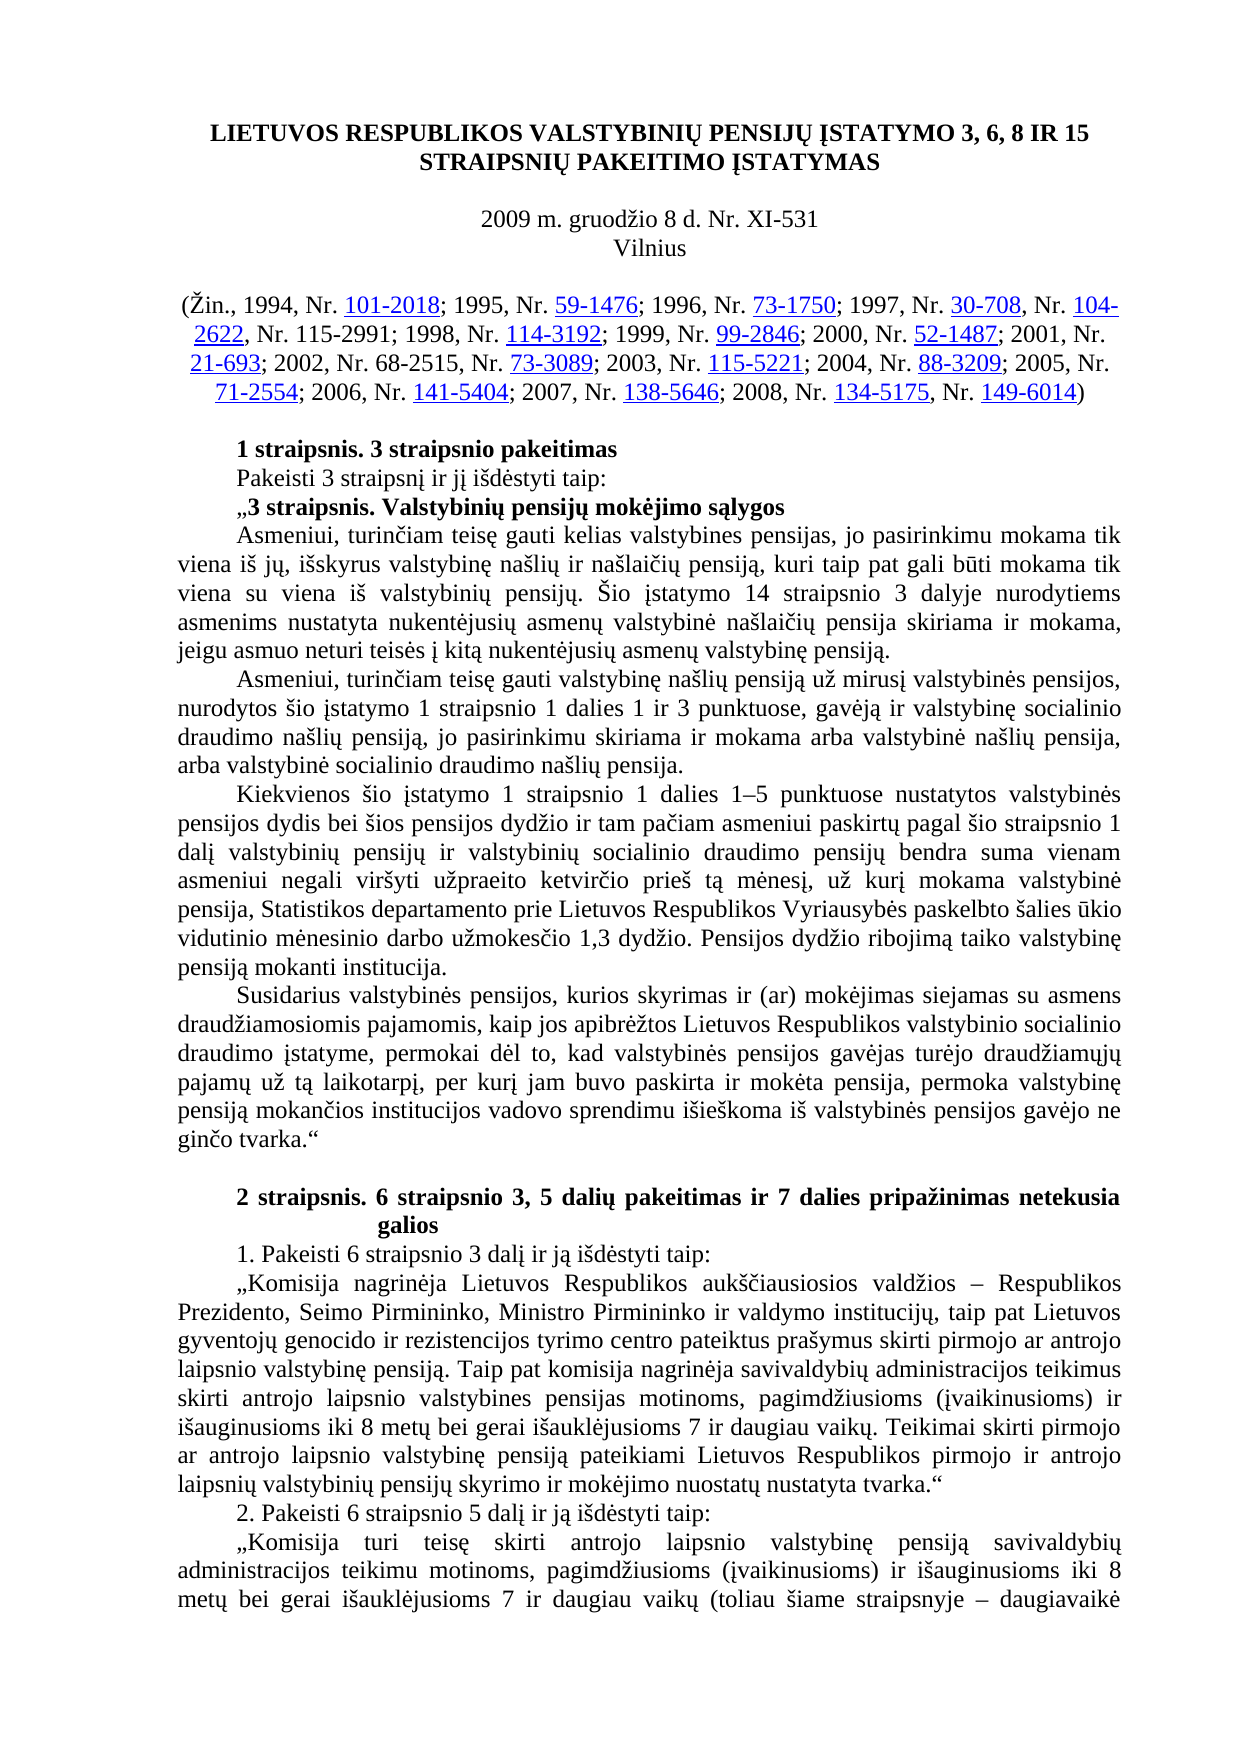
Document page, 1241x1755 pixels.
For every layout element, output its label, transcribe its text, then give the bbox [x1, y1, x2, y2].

text „Komisija turi teisę skirti antrojo laipsnio valstybinę pensiją savivaldybių administracijos teikimu motinoms, pagimdžiusioms (įvaikinusioms) ir išauginusioms iki 8 metų bei gerai išauklėjusioms 7 ir daugiau vaikų (toliau šiame straipsnyje – daugiavaikė [177, 1527, 1122, 1613]
text Susidarius valstybinės pensijos, kurios skyrimas ir (ar) mokėjimas siejamas su asmens draudžiamosiomis pajamomis, kaip jos apibrėžtos Lietuvos Respublikos valstybinio socialinio draudimo įstatyme, permokai dėl to, kad valstybinės pensijos gavėjas turėjo draudžiamųjų pajamų už tą laikotarpį, per kurį jam buvo paskirta ir mokėta pensija, permoka valstybinę pensiją mokančios institucijos vadovo sprendimu išieškoma iš valstybinės pensijos gavėjo ne ginčo tvarka.“ [177, 981, 1122, 1153]
text 1. Pakeisti 6 straipsnio 3 dalį ir ją išdėstyti taip: [177, 1239, 1122, 1268]
text „Komisija nagrinėja Lietuvos Respublikos aukščiausiosios valdžios – Respublikos Prezidento, Seimo Pirmininko, Ministro Pirmininko ir valdymo institucijų, taip pat Lietuvos gyventojų genocido ir rezistencijos tyrimo centro pateiktus prašymus skirti pirmojo ar antrojo laipsnio valstybinę pensiją. Taip pat komisija nagrinėja savivaldybių administracijos teikimus skirti antrojo laipsnio valstybines pensijas motinoms, pagimdžiusioms (įvaikinusioms) ir išauginusioms iki 8 metų bei gerai išauklėjusioms 7 ir daugiau vaikų. Teikimai skirti pirmojo ar antrojo laipsnio valstybinę pensiją pateikiami Lietuvos Respublikos pirmojo ir antrojo laipsnių valstybinių pensijų skyrimo ir mokėjimo nuostatų nustatyta tvarka.“ [177, 1268, 1122, 1498]
text 2 straipsnis. 6 straipsnio 3, 5 dalių pakeitimas ir 7 dalies pripažinimas netekusia galios [236, 1182, 1122, 1239]
text Kiekvienos šio įstatymo 1 straipsnio 1 dalies 1–5 punktuose nustatytos valstybinės pensijos dydis bei šios pensijos dydžio ir tam pačiam asmeniui paskirtų pagal šio straipsnio 1 dalį valstybinių pensijų ir valstybinių socialinio draudimo pensijų bendra suma vienam asmeniui negali viršyti užpraeito ketvirčio prieš tą mėnesį, už kurį mokama valstybinė pensija, Statistikos departamento prie Lietuvos Respublikos Vyriausybės paskelbto šalies ūkio vidutinio mėnesinio darbo užmokesčio 1,3 dydžio. Pensijos dydžio ribojimą taiko valstybinę pensiją mokanti institucija. [177, 779, 1122, 981]
text Vilnius [177, 233, 1122, 262]
text Asmeniui, turinčiam teisę gauti valstybinę našlių pensiją už mirusį valstybinės pensijos, nurodytos šio įstatymo 1 straipsnio 1 dalies 1 ir 3 punktuose, gavėją ir valstybinę socialinio draudimo našlių pensiją, jo pasirinkimu skiriama ir mokama arba valstybinė našlių pensija, arba valstybinė socialinio draudimo našlių pensija. [177, 664, 1122, 779]
text 1 straipsnis. 3 straipsnio pakeitimas [177, 434, 1122, 463]
text (Žin., 1994, Nr. 101-2018; 1995, Nr. 59-1476; 1996, Nr. 73-1750; 1997, Nr. 30-708, Nr. 104-2622, Nr. 115-2991; 1998, Nr. 114-3192; 1999, Nr. 99-2846; 2000, Nr. 52-1487; 2001, Nr. 21-693; 2002, Nr. 68-2515, Nr. 73-3089; 2003, Nr. 115-5221; 2004, Nr. 88-3209; 2005, Nr. 71-2554; 2006, Nr. 141-5404; 2007, Nr. 138-5646; 2008, Nr. 134-5175, Nr. 149-6014) [177, 291, 1122, 406]
text Asmeniui, turinčiam teisę gauti kelias valstybines pensijas, jo pasirinkimu mokama tik viena iš jų, išskyrus valstybinę našlių ir našlaičių pensiją, kuri taip pat gali būti mokama tik viena su viena iš valstybinių pensijų. Šio įstatymo 14 straipsnio 3 dalyje nurodytiems asmenims nustatyta nukentėjusių asmenų valstybinė našlaičių pensija skiriama ir mokama, jeigu asmuo neturi teisės į kitą nukentėjusių asmenų valstybinę pensiją. [177, 521, 1122, 664]
text Pakeisti 3 straipsnį ir jį išdėstyti taip: [177, 463, 1122, 492]
text LIETUVOS RESPUBLIKOS VALSTYBINIŲ PENSIJŲ ĮSTATYMO 3, 6, 8 IR 15 STRAIPSNIŲ PAKEITIMO ĮSTATYMAS [177, 118, 1122, 176]
text „3 straipsnis. Valstybinių pensijų mokėjimo sąlygos [177, 492, 1122, 521]
text 2. Pakeisti 6 straipsnio 5 dalį ir ją išdėstyti taip: [177, 1498, 1122, 1527]
text 2009 m. gruodžio 8 d. Nr. XI-531 [177, 204, 1122, 233]
